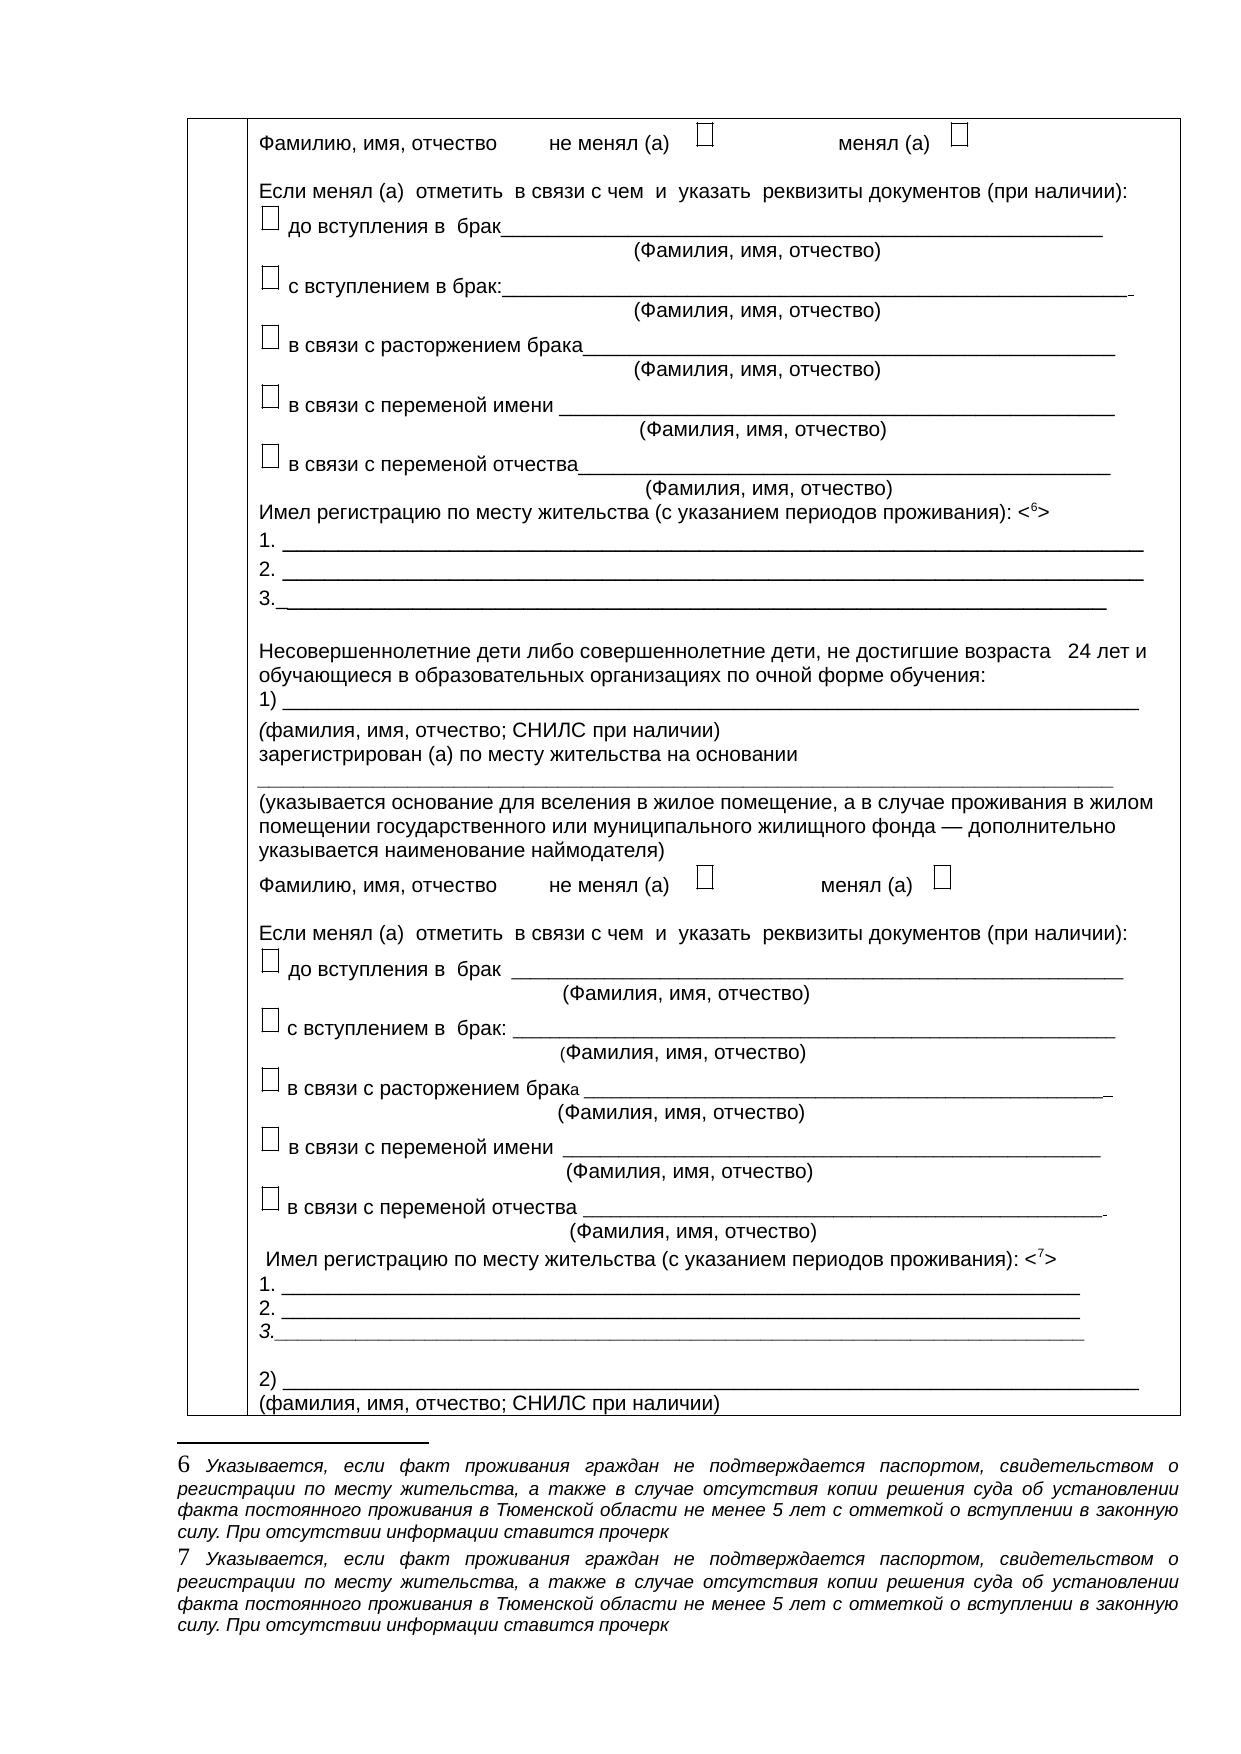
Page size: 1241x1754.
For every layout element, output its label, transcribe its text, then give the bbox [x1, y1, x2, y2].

table_cell Фамилию, имя, отчество не менял (а) менял (а) Если менял (а) отметить в связи с чем и указать реквизиты документов (при наличии): до вступления в брак____________________________________________________ (Фамилия, имя, отчество) с вступлением в брак:______________________________________________________ (Фамилия, имя, отчество) в связи с расторжением брака______________________________________________ (Фамилия, имя, отчество) в связи с переменой имени ________________________________________________ (Фамилия, имя, отчество) в связи с переменой отчества______________________________________________ (Фамилия, имя, отчество) Имел регистрацию по месту жительства (с указанием периодов проживания): <> 1. ______________________________________________________________ 2. ______________________________________________________________ 3.____________________________________________________________ Несовершеннолетние дети либо совершеннолетние дети, не достигшие возраста 24 лет и обучающиеся в образовательных организациях по очной форме обучения: 1) __________________________________________________________________________ (фамилия, имя, отчество; СНИЛС при наличии) зарегистрирован (а) по месту жительства на основании __________________________________________________________________________ (указывается основание для вселения в жилое помещение, а в случае проживания в жилом помещении государственного или муниципального жилищного фонда — дополнительно указывается наименование наймодателя) Фамилию, имя, отчество не менял (а) менял (а) Если менял (а) отметить в связи с чем и указать реквизиты документов (при наличии): до вступления в брак __________________________________________________________________ (Фамилия, имя, отчество) с вступлением в брак: _________________________________________________________________ (Фамилия, имя, отчество) в связи с расторжением брака ________________________________________________________ (Фамилия, имя, отчество) в связи с переменой имени __________________________________________________________ (Фамилия, имя, отчество) в связи с переменой отчества ________________________________________________________ (Фамилия, имя, отчество) Имел регистрацию по месту жительства (с указанием периодов проживания): <> 1. _____________________________________________________________________ 2. _____________________________________________________________________ 3.______________________________________________________________________ 2) __________________________________________________________________________ (фамилия, имя, отчество; СНИЛС при наличии) [248, 119, 1180, 1415]
table_cell [188, 119, 247, 1415]
